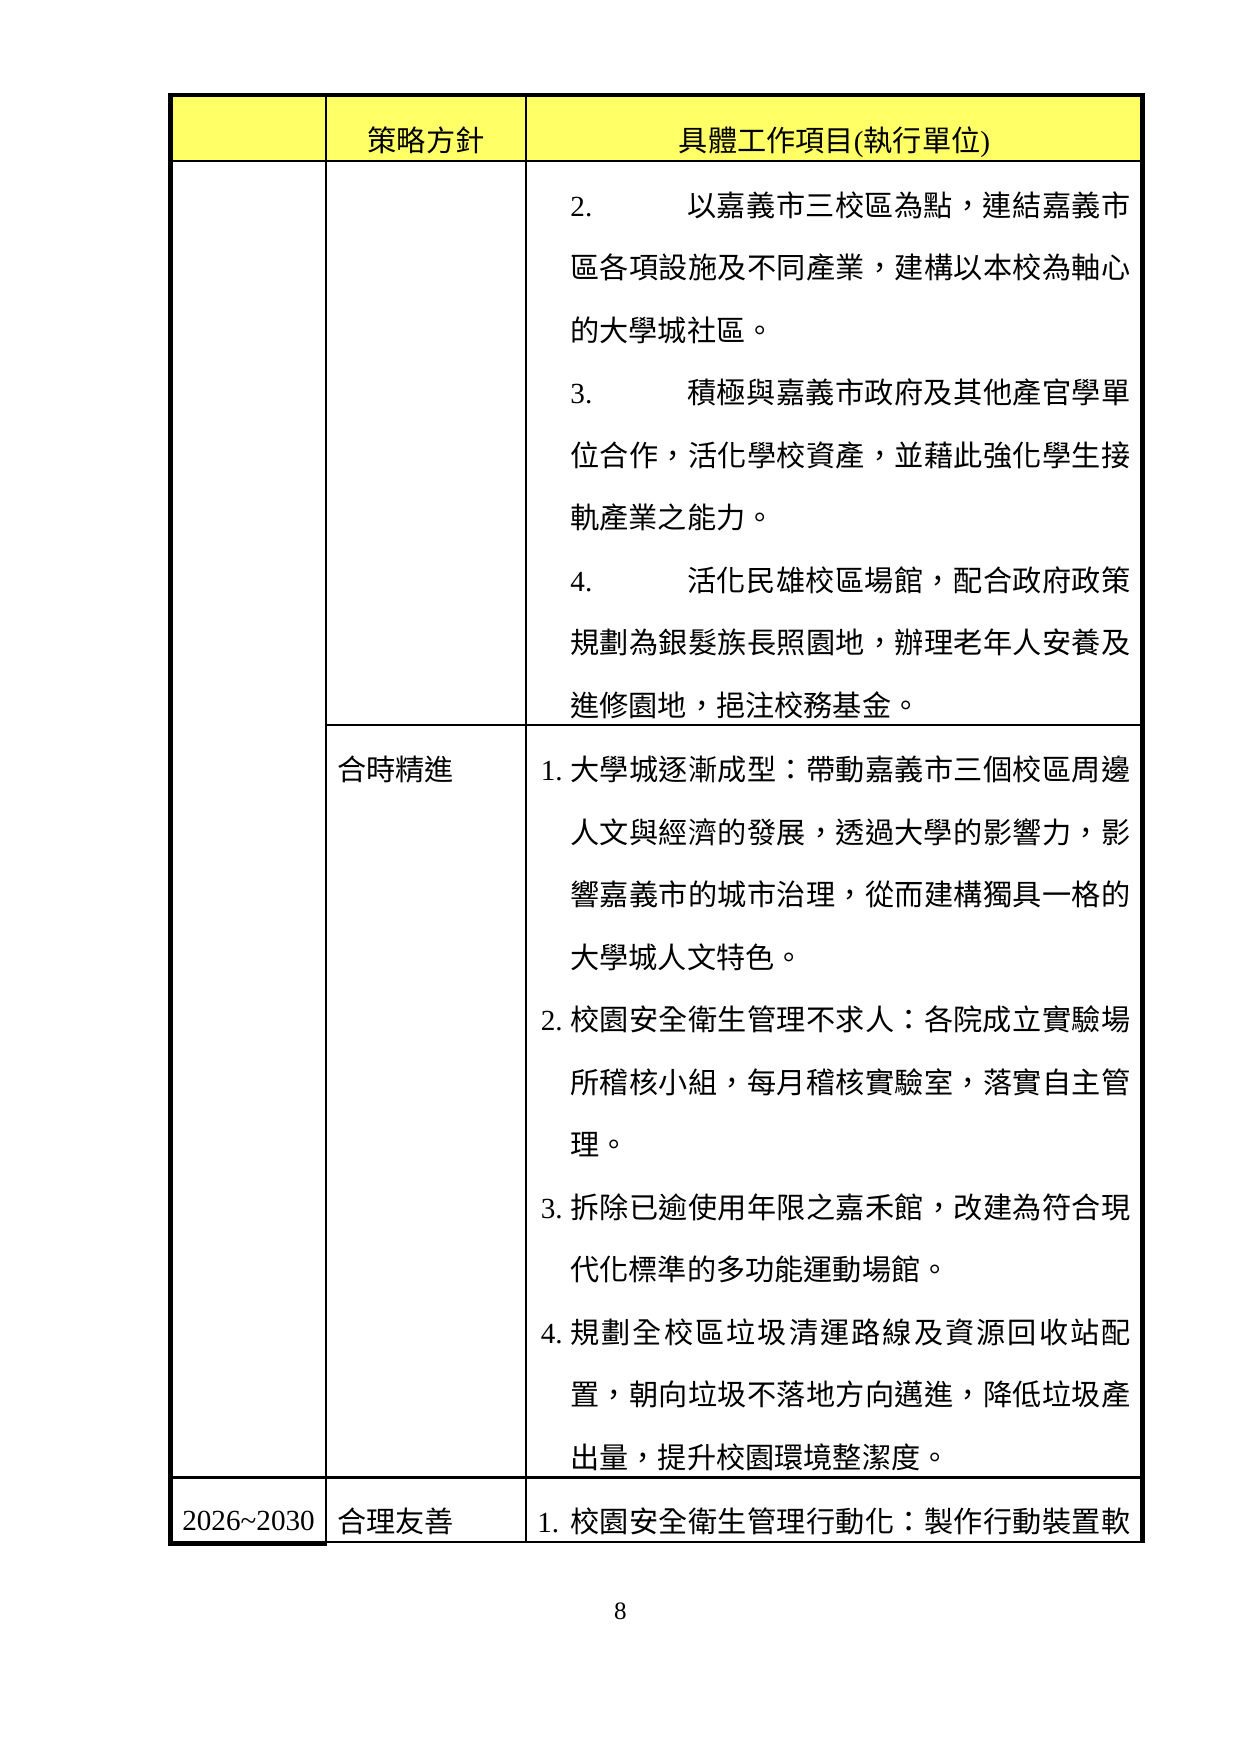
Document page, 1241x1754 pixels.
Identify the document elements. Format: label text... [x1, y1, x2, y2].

table_header [173, 97, 325, 160]
table_cell [327, 162, 525, 724]
table_cell 合時精進 [327, 726, 525, 1476]
table_cell 校園安全衛生管理行動化：製作行動裝置軟 [527, 1479, 1140, 1541]
table_header 策略方針 [327, 97, 525, 160]
table_header 具體工作項目(執行單位) [527, 97, 1140, 160]
table_cell 合理友善 [327, 1479, 525, 1541]
table_cell [173, 162, 325, 1476]
table_cell 安全衛生管理盲點大掃除：邀請外部稽核委員，至本校協助稽核發現本校未發現之缺失，使本校之安全衛生管理可不斷精進改善。 以嘉義市三校區為點，連結嘉義市區各項設施及不同產業，建構以本校為軸心的大學城社區。 積極與嘉義市政府及其他產官學單位合作，活化學校資產，並藉此強化學生接軌產業之能力。 活化民雄校區場館，配合政府政策規劃為銀髮族長照園地，辦理老年人安養及進修園地，挹注校務基金。 [527, 162, 1140, 724]
table_cell 2026~2030 [173, 1479, 325, 1541]
table_cell 大學城逐漸成型：帶動嘉義市三個校區周邊人文與經濟的發展，透過大學的影響力，影響嘉義市的城市治理，從而建構獨具一格的大學城人文特色。 校園安全衛生管理不求人：各院成立實驗場所稽核小組，每月稽核實驗室，落實自主管理。 拆除已逾使用年限之嘉禾館，改建為符合現代化標準的多功能運動場館。 規劃全校區垃圾清運路線及資源回收站配置，朝向垃圾不落地方向邁進，降低垃圾產出量，提升校園環境整潔度。 [527, 726, 1140, 1476]
